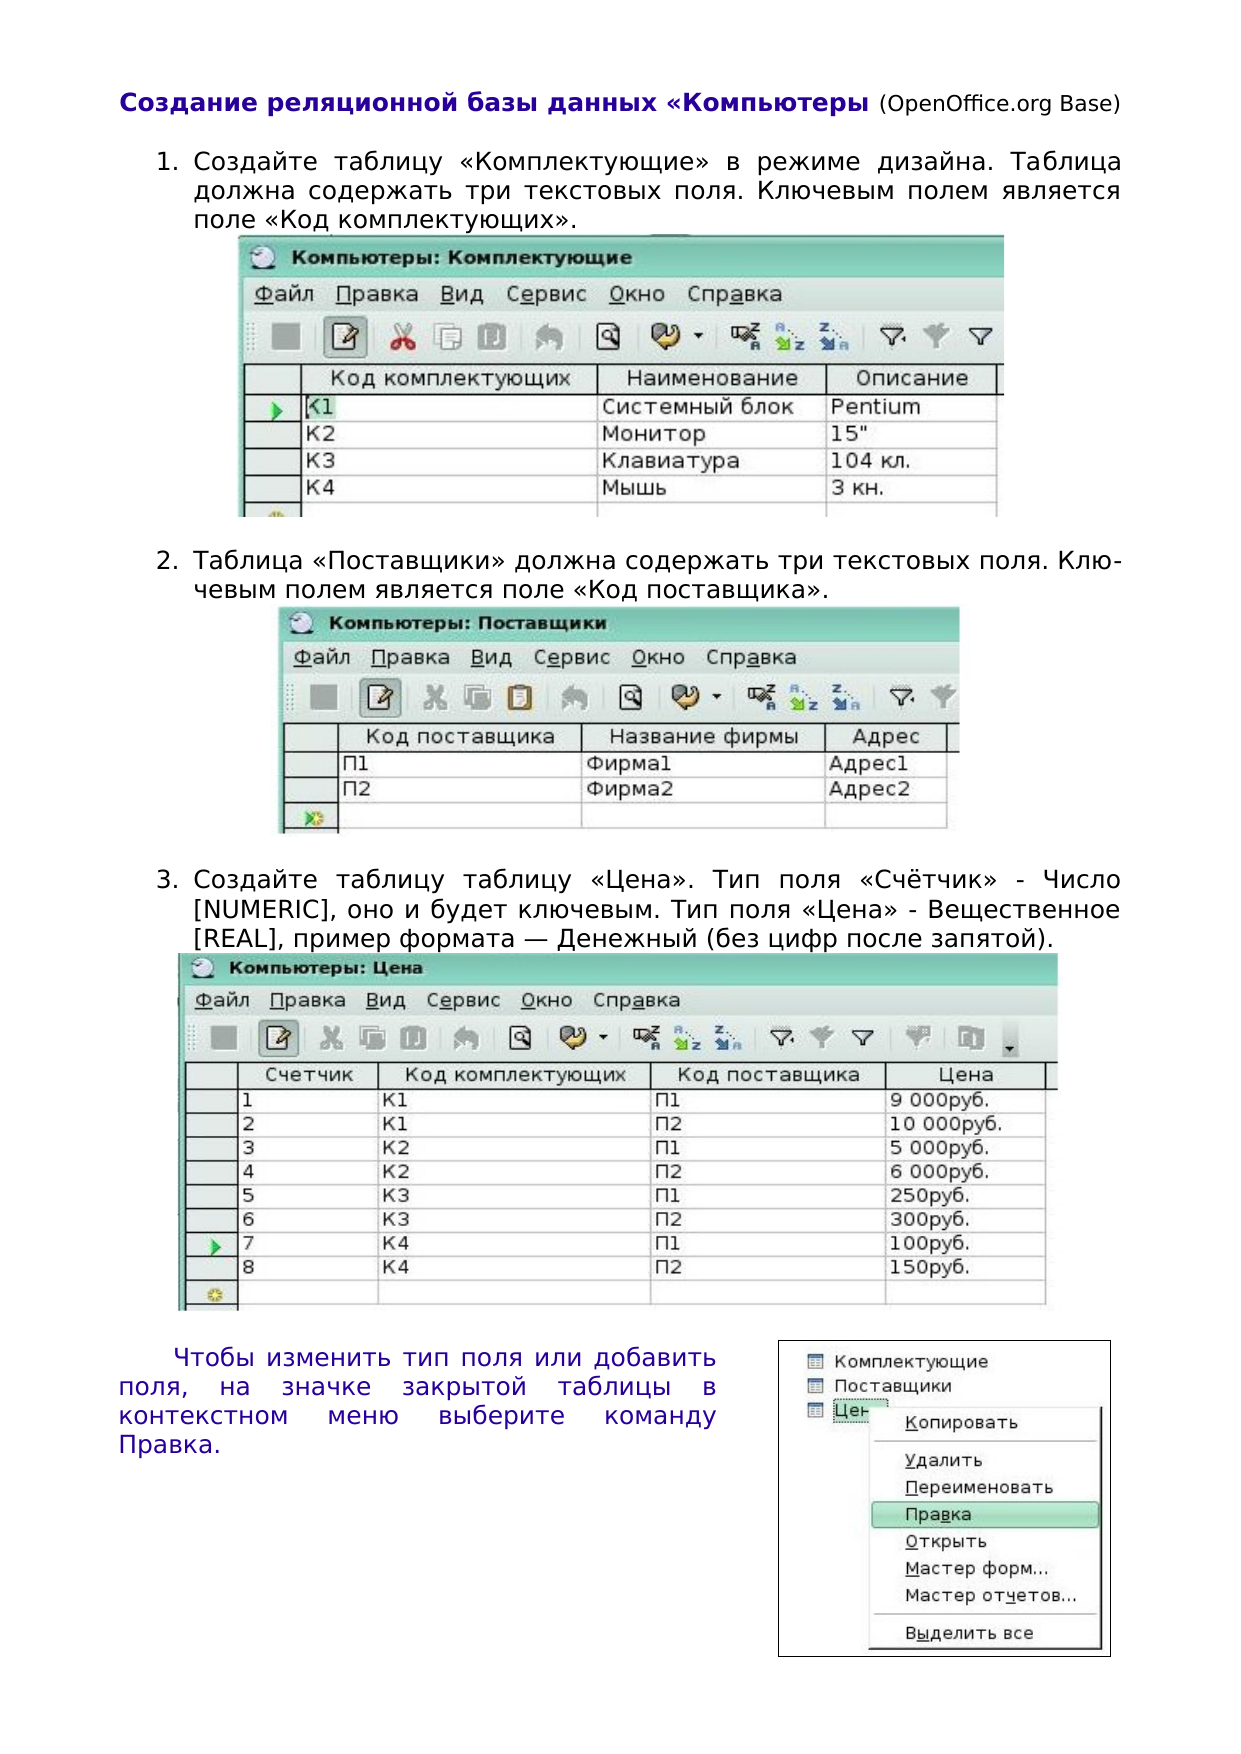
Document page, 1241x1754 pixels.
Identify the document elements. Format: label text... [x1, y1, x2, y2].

picture [781, 1342, 1108, 1654]
list Создайте таблицу «Комплектующие» в режиме дизайна. Та­блица должна содержать три текстовых поля. Ключевым полем является поле «Код комплектующих». [156, 147, 1122, 234]
picture [270, 604, 970, 837]
text Создание реляционной базы данных «Компьютеры (OpenOffice.org Base) [118, 88, 1122, 118]
text Чтобы изменить тип поля или добавить поля, на значке закрытой таблицы в контекстном меню выберите команду Правка. [118, 1343, 717, 1460]
picture [177, 953, 1063, 1314]
list Создайте таблицу таблицу «Цена». Тип поля «Счётчик» - Число [NUMERIC], оно и будет ключевым. Тип поля «Цена» - Вещественное [REAL], пример формата — Денежный (без цифр после запятой). [156, 866, 1122, 953]
picture [236, 234, 1005, 517]
list Таблица «Поставщики» должна содержать три текстовых поля. Клю­чевым полем является поле «Код поставщика». [156, 546, 1122, 604]
